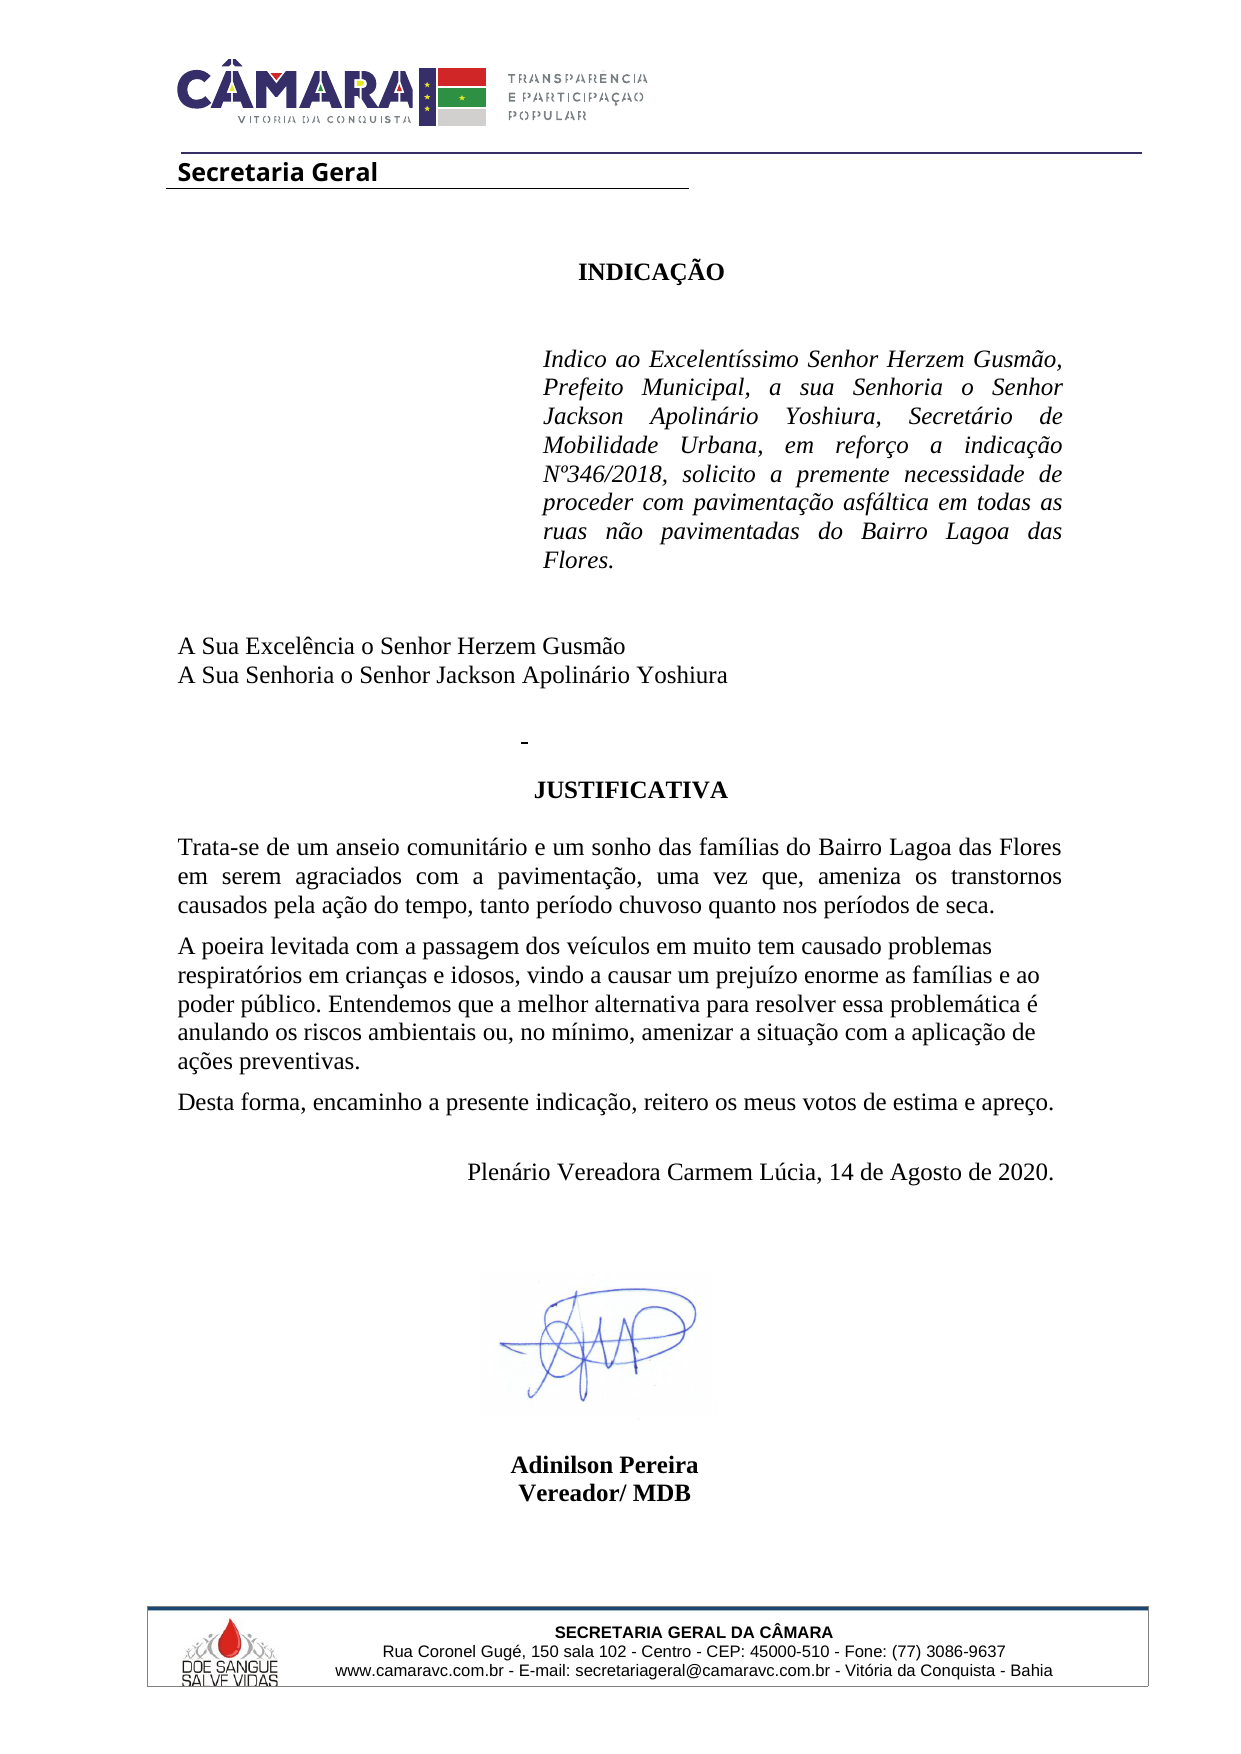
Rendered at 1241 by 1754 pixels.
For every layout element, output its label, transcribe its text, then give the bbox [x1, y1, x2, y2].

picture [148, 1607, 1148, 1686]
text Desta forma, encaminho a presente indicação, reitero os meus votos de estima e apreço. [177, 1087, 1063, 1116]
text A Sua Senhoria o Senhor Jackson Apolinário Yoshiura [177, 660, 1063, 689]
text Plenário Vereadora Carmem Lúcia, 14 de Agosto de 2020. [177, 1157, 1063, 1186]
text INDICAÇÃO [177, 257, 1063, 286]
text Adinilson Pereira [177, 1450, 1063, 1478]
text Vereador/ MDB [177, 1478, 1063, 1507]
text A poeira levitada com a passagem dos veículos em muito tem causado problemas respiratórios em crianças e idosos, vindo a causar um prejuízo enorme as famílias e ao poder público. Entendemos que a melhor alternativa para resolver essa problemática é anulando os riscos ambientais ou, no mínimo, amenizar a situação com a aplicação de ações preventivas. [177, 931, 1063, 1075]
text A Sua Excelência o Senhor Herzem Gusmão [177, 631, 1063, 660]
text Indico ao Excelentíssimo Senhor Herzem Gusmão, Prefeito Municipal, a sua Senhoria o Senhor Jackson Apolinário Yoshiura, Secretário de Mobilidade Urbana, em reforço a indicação Nº346/2018, solicito a premente necessidade de proceder com pavimentação asfáltica em todas as ruas não pavimentadas do Bairro Lagoa das Flores. [543, 344, 1063, 574]
text Trata-se de um anseio comunitário e um sonho das famílias do Bairro Lagoa das Flores em serem agraciados com a pavimentação, uma vez que, ameniza os transtornos causados pela ação do tempo, tanto período chuvoso quanto nos períodos de seca. [177, 832, 1063, 919]
text JUSTIFICATIVA [177, 775, 1063, 804]
